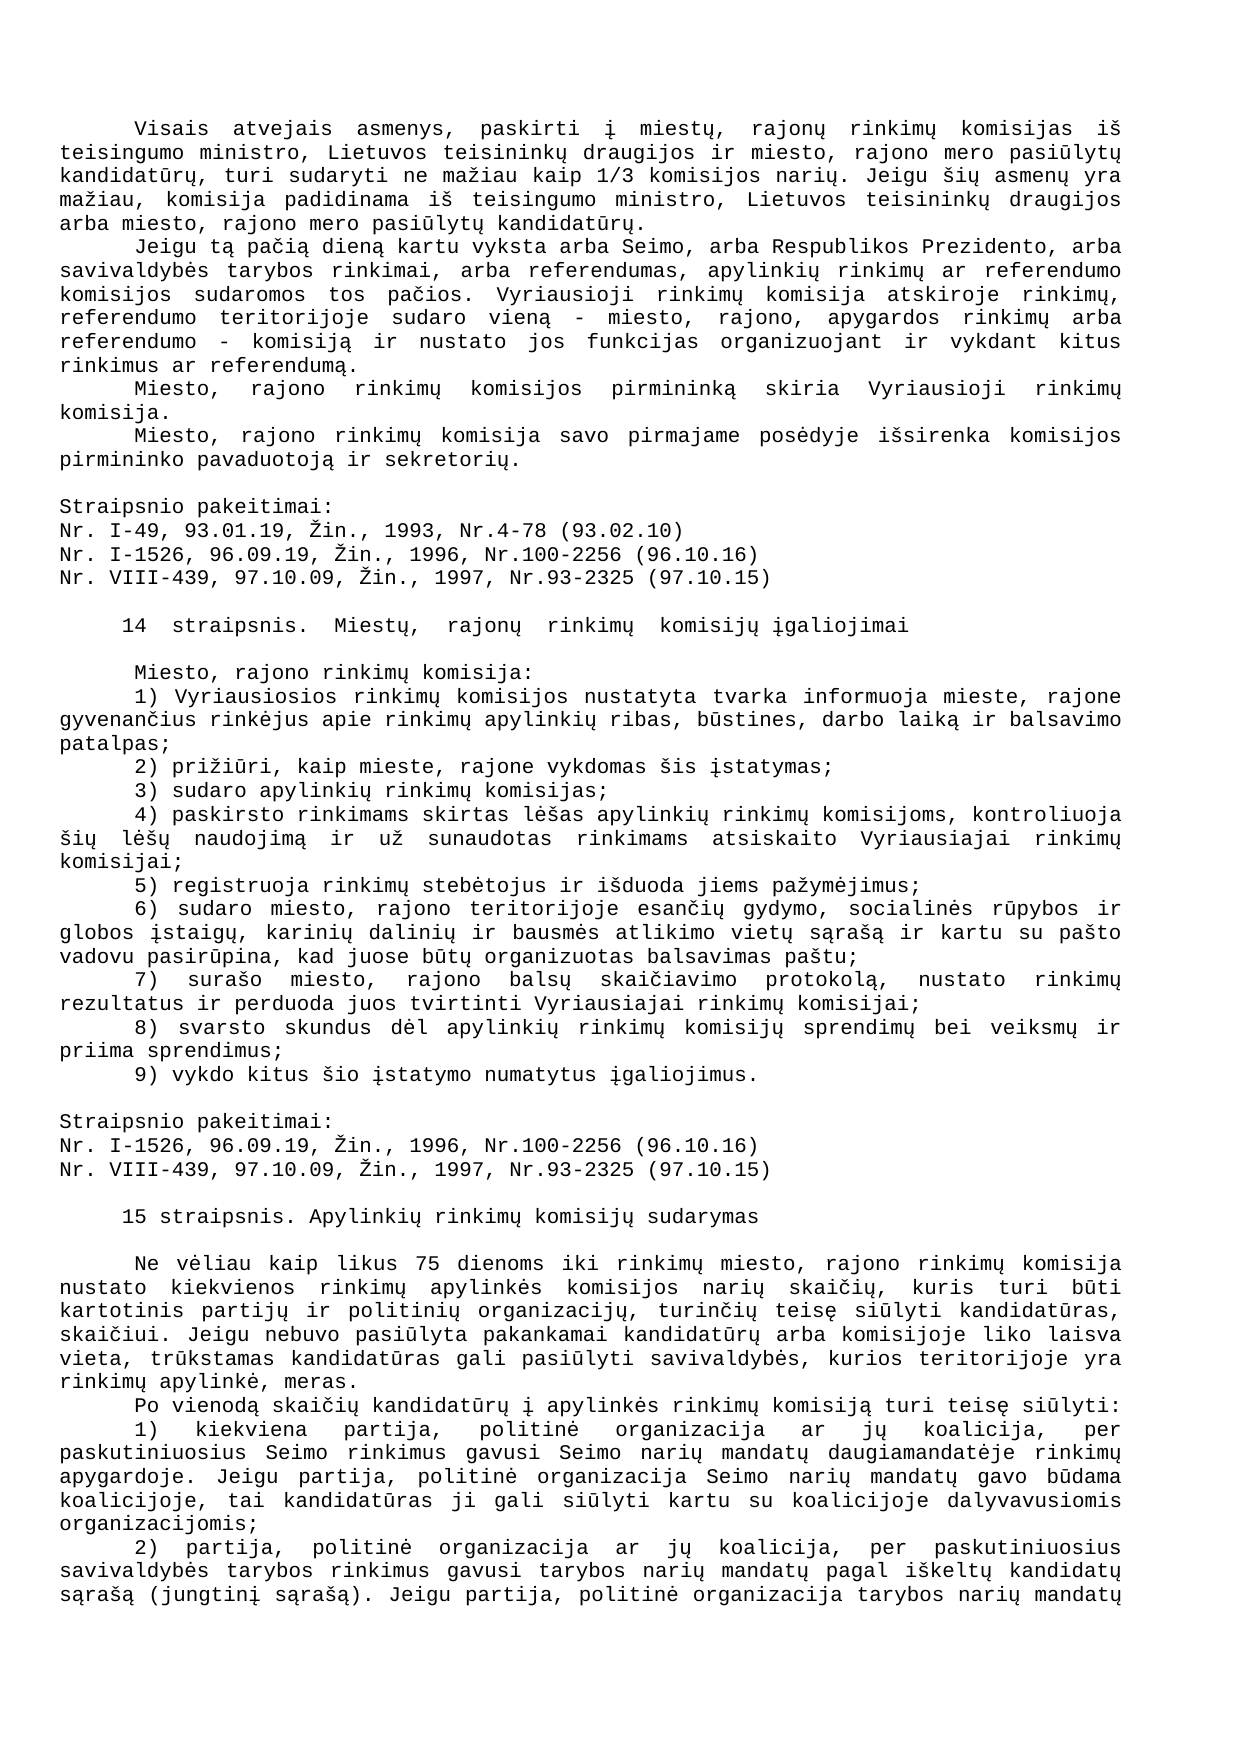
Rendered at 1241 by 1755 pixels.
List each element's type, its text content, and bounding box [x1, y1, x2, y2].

text Straipsnio pakeitimai: [59, 1111, 1122, 1135]
text Miesto, rajono rinkimų komisija savo pirmajame posėdyje išsirenka komisijos pirmininko pavaduotoją ir sekretorių. [59, 426, 1122, 473]
text Po vienodą skaičių kandidatūrų į apylinkės rinkimų komisiją turi teisę siūlyti: [59, 1395, 1122, 1419]
text 3) sudaro apylinkių rinkimų komisijas; [59, 780, 1122, 804]
text 8) svarsto skundus dėl apylinkių rinkimų komisijų sprendimų bei veiksmų ir priima sprendimus; [59, 1017, 1122, 1064]
text 7) surašo miesto, rajono balsų skaičiavimo protokolą, nustato rinkimų rezultatus ir perduoda juos tvirtinti Vyriausiajai rinkimų komisijai; [59, 969, 1122, 1017]
text Ne vėliau kaip likus 75 dienoms iki rinkimų miesto, rajono rinkimų komisija nustato kiekvienos rinkimų apylinkės komisijos narių skaičių, kuris turi būti kartotinis partijų ir politinių organizacijų, turinčių teisę siūlyti kandidatūras, skaičiui. Jeigu nebuvo pasiūlyta pakankamai kandidatūrų arba komisijoje liko laisva vieta, trūkstamas kandidatūras gali pasiūlyti savivaldybės, kurios teritorijoje yra rinkimų apylinkė, meras. [59, 1253, 1122, 1395]
text Jeigu tą pačią dieną kartu vyksta arba Seimo, arba Respublikos Prezidento, arba savivaldybės tarybos rinkimai, arba referendumas, apylinkių rinkimų ar referendumo komisijos sudaromos tos pačios. Vyriausioji rinkimų komisija atskiroje rinkimų, referendumo teritorijoje sudaro vieną - miesto, rajono, apygardos rinkimų arba referendumo - komisiją ir nustato jos funkcijas organizuojant ir vykdant kitus rinkimus ar referendumą. [59, 236, 1122, 378]
text Nr. I-1526, 96.09.19, Žin., 1996, Nr.100-2256 (96.10.16) [59, 1135, 1122, 1158]
text 15 straipsnis. Apylinkių rinkimų komisijų sudarymas [59, 1206, 1122, 1229]
text Nr. I-1526, 96.09.19, Žin., 1996, Nr.100-2256 (96.10.16) [59, 544, 1122, 567]
text Visais atvejais asmenys, paskirti į miestų, rajonų rinkimų komisijas iš teisingumo ministro, Lietuvos teisininkų draugijos ir miesto, rajono mero pasiūlytų kandidatūrų, turi sudaryti ne mažiau kaip 1/3 komisijos narių. Jeigu šių asmenų yra mažiau, komisija padidinama iš teisingumo ministro, Lietuvos teisininkų draugijos arba miesto, rajono mero pasiūlytų kandidatūrų. [59, 118, 1122, 236]
text 9) vykdo kitus šio įstatymo numatytus įgaliojimus. [59, 1064, 1122, 1088]
text 2) prižiūri, kaip mieste, rajone vykdomas šis įstatymas; [59, 757, 1122, 780]
text 1) kiekviena partija, politinė organizacija ar jų koalicija, per paskutiniuosius Seimo rinkimus gavusi Seimo narių mandatų daugiamandatėje rinkimų apygardoje. Jeigu partija, politinė organizacija Seimo narių mandatų gavo būdama koalicijoje, tai kandidatūras ji gali siūlyti kartu su koalicijoje dalyvavusiomis organizacijomis; [59, 1419, 1122, 1537]
text Miesto, rajono rinkimų komisija: [59, 662, 1122, 686]
text 2) partija, politinė organizacija ar jų koalicija, per paskutiniuosius savivaldybės tarybos rinkimus gavusi tarybos narių mandatų pagal iškeltų kandidatų sąrašą (jungtinį sąrašą). Jeigu partija, politinė organizacija tarybos narių mandatų [59, 1537, 1122, 1608]
text Nr. VIII-439, 97.10.09, Žin., 1997, Nr.93-2325 (97.10.15) [59, 1158, 1122, 1182]
text 4) paskirsto rinkimams skirtas lėšas apylinkių rinkimų komisijoms, kontroliuoja šių lėšų naudojimą ir už sunaudotas rinkimams atsiskaito Vyriausiajai rinkimų komisijai; [59, 804, 1122, 875]
text 5) registruoja rinkimų stebėtojus ir išduoda jiems pažymėjimus; [59, 875, 1122, 898]
text Nr. VIII-439, 97.10.09, Žin., 1997, Nr.93-2325 (97.10.15) [59, 567, 1122, 591]
text Miesto, rajono rinkimų komisijos pirmininką skiria Vyriausioji rinkimų komisija. [59, 378, 1122, 426]
text 6) sudaro miesto, rajono teritorijoje esančių gydymo, socialinės rūpybos ir globos įstaigų, karinių dalinių ir bausmės atlikimo vietų sąrašą ir kartu su pašto vadovu pasirūpina, kad juose būtų organizuotas balsavimas paštu; [59, 898, 1122, 969]
text Straipsnio pakeitimai: [59, 496, 1122, 520]
text 14 straipsnis. Miestų, rajonų rinkimų komisijų įgaliojimai [59, 615, 1122, 638]
text 1) Vyriausiosios rinkimų komisijos nustatyta tvarka informuoja mieste, rajone gyvenančius rinkėjus apie rinkimų apylinkių ribas, būstines, darbo laiką ir balsavimo patalpas; [59, 686, 1122, 757]
text Nr. I-49, 93.01.19, Žin., 1993, Nr.4-78 (93.02.10) [59, 520, 1122, 544]
